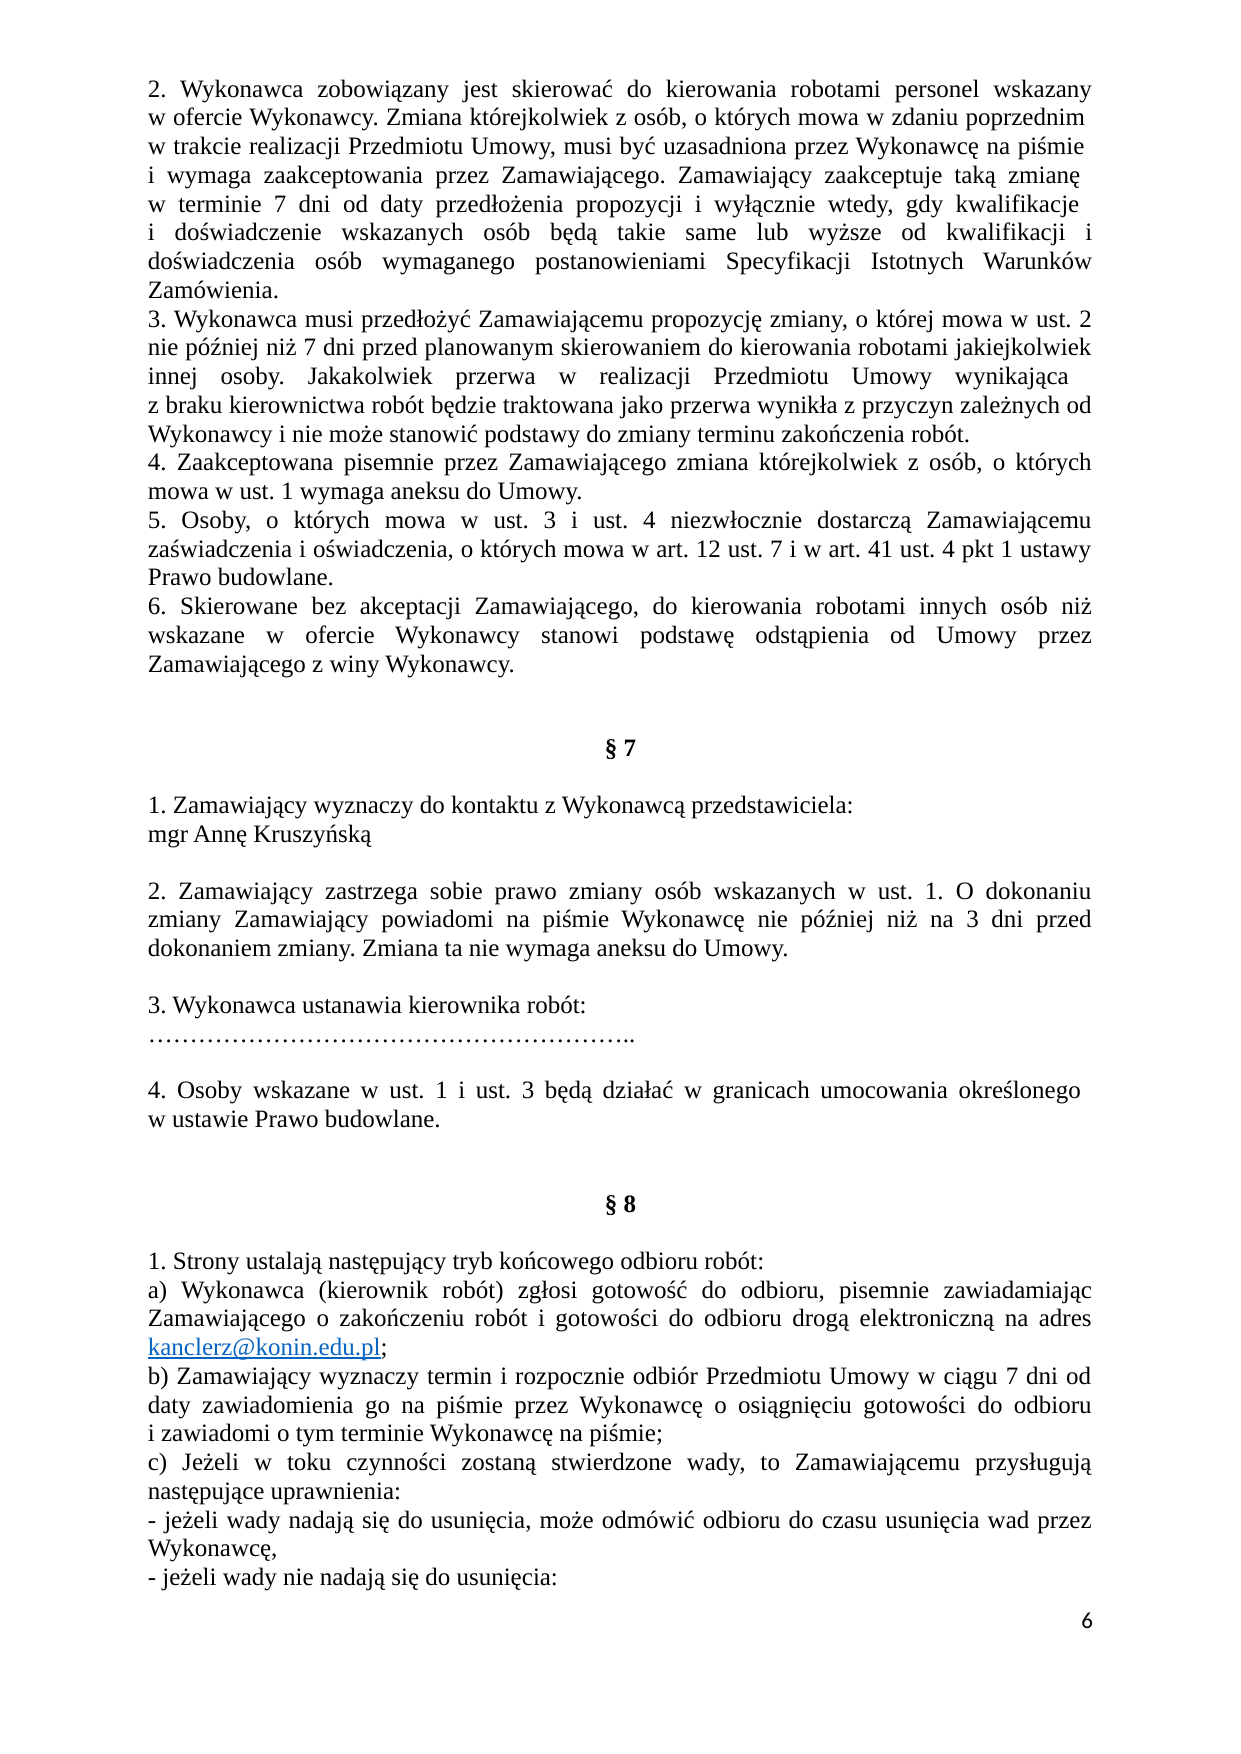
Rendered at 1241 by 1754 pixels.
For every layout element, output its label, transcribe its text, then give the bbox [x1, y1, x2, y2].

text 6. Skierowane bez akceptacji Zamawiającego, do kierowania robotami innych osób niż wskazane w ofercie Wykonawcy stanowi podstawę odstąpienia od Umowy przez Zamawiającego z winy Wykonawcy. [148, 591, 1093, 677]
text § 8 [148, 1189, 1093, 1218]
text 2. Wykonawca zobowiązany jest skierować do kierowania robotami personel wskazany w ofercie Wykonawcy. Zmiana którejkolwiek z osób, o których mowa w zdaniu poprzednim w trakcie realizacji Przedmiotu Umowy, musi być uzasadniona przez Wykonawcę na piśmie i wymaga zaakceptowania przez Zamawiającego. Zamawiający zaakceptuje taką zmianę w terminie 7 dni od daty przedłożenia propozycji i wyłącznie wtedy, gdy kwalifikacje i doświadczenie wskazanych osób będą takie same lub wyższe od kwalifikacji i doświadczenia osób wymaganego postanowieniami Specyfikacji Istotnych Warunków Zamówienia. [148, 74, 1093, 304]
text 3. Wykonawca ustanawia kierownika robót: [148, 990, 1093, 1019]
text c) Jeżeli w toku czynności zostaną stwierdzone wady, to Zamawiającemu przysługują następujące uprawnienia: [148, 1447, 1093, 1505]
text ………………………………………………….. [148, 1019, 1093, 1048]
text - jeżeli wady nie nadają się do usunięcia: [148, 1562, 1093, 1591]
text 5. Osoby, o których mowa w ust. 3 i ust. 4 niezwłocznie dostarczą Zamawiającemu zaświadczenia i oświadczenia, o których mowa w art. 12 ust. 7 i w art. 41 ust. 4 pkt 1 ustawy Prawo budowlane. [148, 505, 1093, 591]
text 4. Osoby wskazane w ust. 1 i ust. 3 będą działać w granicach umocowania określonego w ustawie Prawo budowlane. [148, 1076, 1093, 1133]
text b) Zamawiający wyznaczy termin i rozpocznie odbiór Przedmiotu Umowy w ciągu 7 dni od daty zawiadomienia go na piśmie przez Wykonawcę o osiągnięciu gotowości do odbioru i zawiadomi o tym terminie Wykonawcę na piśmie; [148, 1361, 1093, 1447]
text 1. Zamawiający wyznaczy do kontaktu z Wykonawcą przedstawiciela: [148, 790, 1093, 819]
text 2. Zamawiający zastrzega sobie prawo zmiany osób wskazanych w ust. 1. O dokonaniu zmiany Zamawiający powiadomi na piśmie Wykonawcę nie później niż na 3 dni przed dokonaniem zmiany. Zmiana ta nie wymaga aneksu do Umowy. [148, 876, 1093, 962]
text - jeżeli wady nadają się do usunięcia, może odmówić odbioru do czasu usunięcia wad przez Wykonawcę, [148, 1505, 1093, 1562]
text 4. Zaakceptowana pisemnie przez Zamawiającego zmiana którejkolwiek z osób, o których mowa w ust. 1 wymaga aneksu do Umowy. [148, 447, 1093, 505]
text a) Wykonawca (kierownik robót) zgłosi gotowość do odbioru, pisemnie zawiadamiając Zamawiającego o zakończeniu robót i gotowości do odbioru drogą elektroniczną na adres kanclerz@konin.edu.pl; [148, 1275, 1093, 1361]
text 1. Strony ustalają następujący tryb końcowego odbioru robót: [148, 1246, 1093, 1275]
text mgr Annę Kruszyńską [148, 819, 1093, 848]
text § 7 [148, 733, 1093, 762]
text 3. Wykonawca musi przedłożyć Zamawiającemu propozycję zmiany, o której mowa w ust. 2 nie później niż 7 dni przed planowanym skierowaniem do kierowania robotami jakiejkolwiek innej osoby. Jakakolwiek przerwa w realizacji Przedmiotu Umowy wynikająca z braku kierownictwa robót będzie traktowana jako przerwa wynikła z przyczyn zależnych od Wykonawcy i nie może stanowić podstawy do zmiany terminu zakończenia robót. [148, 304, 1093, 447]
